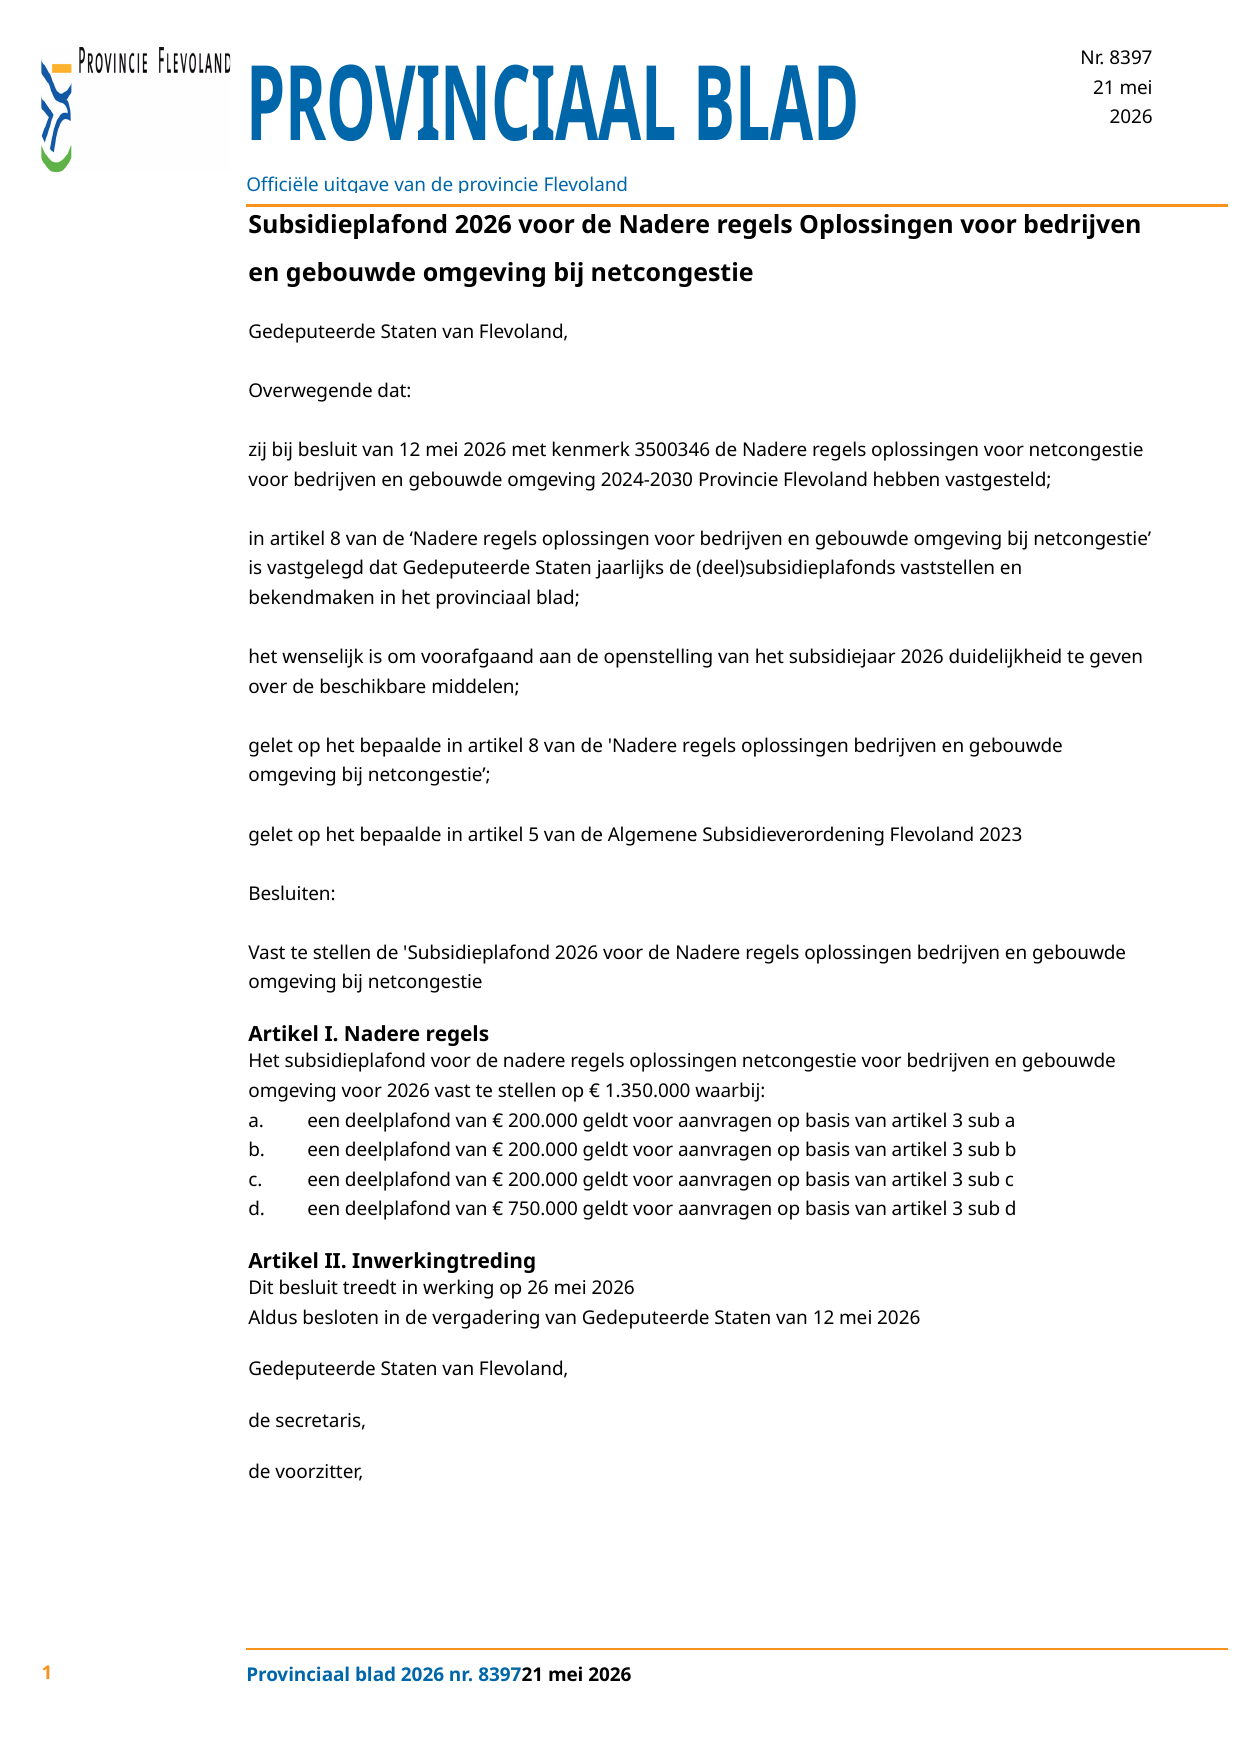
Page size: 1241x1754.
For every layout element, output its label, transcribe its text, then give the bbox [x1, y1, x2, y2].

text in artikel 8 van de ‘Nadere regels oplossingen voor bedrijven en gebouwde omgeving bij netcongestie’ is vastgelegd dat Gedeputeerde Staten jaarlijks de (deel)subsidieplafonds vaststellen en bekendmaken in het provinciaal blad; [248, 525, 1152, 610]
text Dit besluit treedt in werking op 26 mei 2026 [248, 1274, 1152, 1300]
text Besluiten: [248, 880, 1152, 906]
text gelet op het bepaalde in artikel 5 van de Algemene Subsidieverordening Flevoland 2023 [248, 821, 1152, 847]
text de secretaris, [248, 1407, 1152, 1433]
text de voorzitter, [248, 1458, 1152, 1484]
text Subsidieplafond 2026 voor de Nadere regels Oplossingen voor bedrijven en gebouwde omgeving bij netcongestie [248, 207, 1152, 288]
text Overwegende dat: [248, 377, 1152, 403]
list een deelplafond van € 750.000 geldt voor aanvragen op basis van artikel 3 sub d [248, 1196, 1152, 1221]
list een deelplafond van € 200.000 geldt voor aanvragen op basis van artikel 3 sub c [248, 1166, 1152, 1192]
text Gedeputeerde Staten van Flevoland, [248, 1355, 1152, 1381]
text Het subsidieplafond voor de nadere regels oplossingen netcongestie voor bedrijven en gebouwde omgeving voor 2026 vast te stellen op € 1.350.000 waarbij: [248, 1048, 1152, 1103]
text gelet op het bepaalde in artikel 8 van de 'Nadere regels oplossingen bedrijven en gebouwde omgeving bij netcongestie’; [248, 732, 1152, 787]
picture [41, 47, 231, 172]
text het wenselijk is om voorafgaand aan de openstelling van het subsidiejaar 2026 duidelijkheid te geven over de beschikbare middelen; [248, 643, 1152, 699]
list een deelplafond van € 200.000 geldt voor aanvragen op basis van artikel 3 sub b [248, 1136, 1152, 1162]
list een deelplafond van € 200.000 geldt voor aanvragen op basis van artikel 3 sub a [248, 1107, 1152, 1132]
text zij bij besluit van 12 mei 2026 met kenmerk 3500346 de Nadere regels oplossingen voor netcongestie voor bedrijven en gebouwde omgeving 2024-2030 Provincie Flevoland hebben vastgesteld; [248, 436, 1152, 492]
text Gedeputeerde Staten van Flevoland, [248, 318, 1152, 344]
text Vast te stellen de 'Subsidieplafond 2026 voor de Nadere regels oplossingen bedrijven en gebouwde omgeving bij netcongestie [248, 939, 1152, 994]
text Aldus besloten in de vergadering van Gedeputeerde Staten van 12 mei 2026 [248, 1304, 1152, 1330]
text Artikel I. Nadere regels [248, 1019, 1152, 1048]
text Artikel II. Inwerkingtreding [248, 1246, 1152, 1274]
